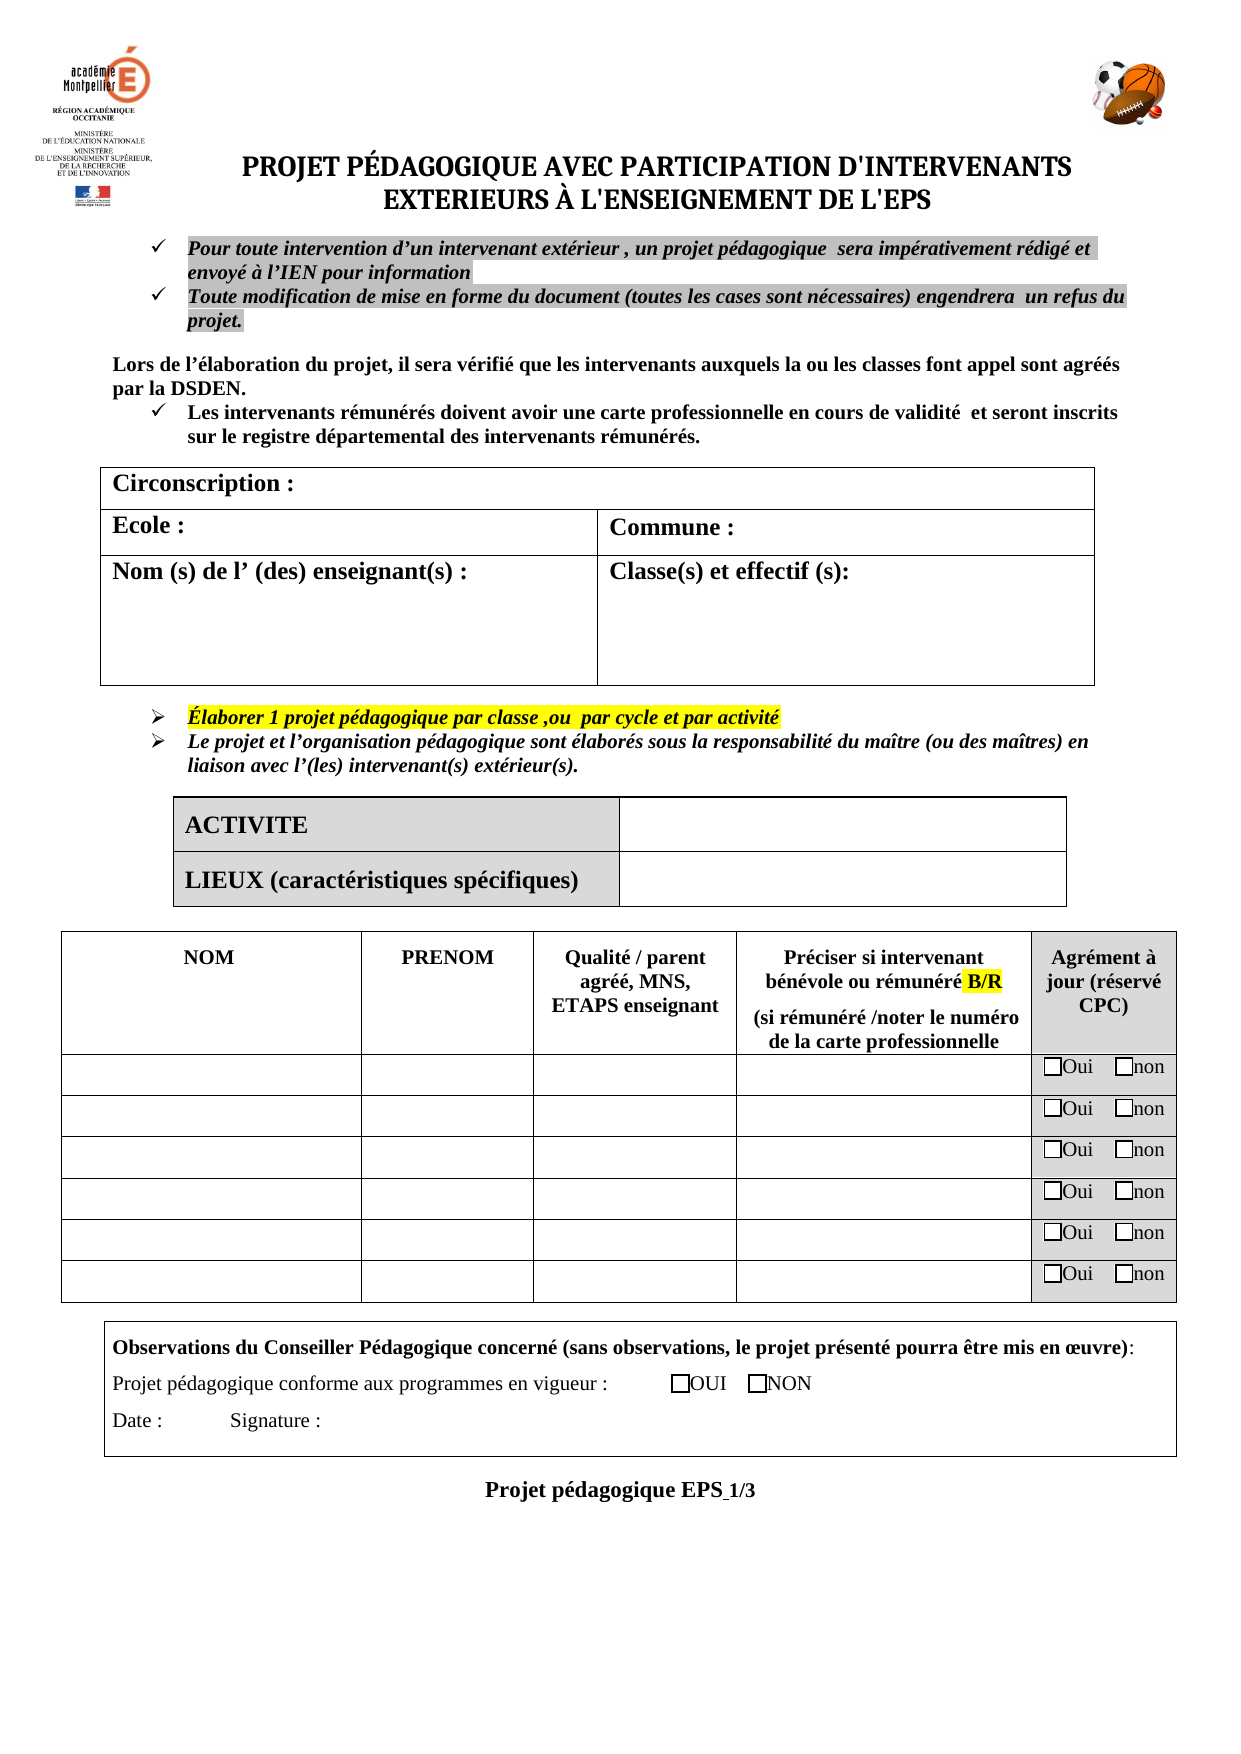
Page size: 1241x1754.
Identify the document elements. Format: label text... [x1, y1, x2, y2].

list Toute modification de mise en forme du document (toutes les cases sont nécessaires) engendrera un refus du projet. [150, 284, 1128, 332]
list Élaborer 1 projet pédagogique par classe ,ou par cycle et par activité [150, 705, 1128, 729]
table_cell [534, 1096, 736, 1136]
list Les intervenants rémunérés doivent avoir une carte professionnelle en cours de validité et seront inscrits sur le registre départemental des intervenants rémunérés. [150, 400, 1128, 448]
list Pour toute intervention d’un intervenant extérieur , un projet pédagogique sera impérativement rédigé et envoyé à l’IEN pour information [150, 236, 1128, 284]
table_cell [362, 1261, 533, 1302]
table_header Préciser si intervenant bénévole ou rémunéré B/R (si rémunéré /noter le numéro de la carte professionnelle [737, 932, 1031, 1053]
table_cell [737, 1137, 1031, 1177]
table_cell [62, 1096, 361, 1136]
table_cell LIEUX (caractéristiques spécifiques) [174, 852, 619, 906]
table_header Agrément à jour (réservé CPC) [1032, 932, 1176, 1053]
table_cell [62, 1179, 361, 1219]
text PROJET PÉDAGOGIQUE AVEC PARTICIPATION D'INTERVENANTS EXTERIEURS À L'ENSEIGNEMENT DE L'EPS [167, 150, 1128, 217]
table_header Observations du Conseiller Pédagogique concerné (sans observations, le projet présenté pourra être mis en œuvre): Projet pédagogique conforme aux programmes en vigueur : OUI NON Date : Signature : [105, 1322, 1176, 1456]
table_cell [362, 1096, 533, 1136]
picture [1090, 54, 1168, 132]
table_cell [534, 1137, 736, 1177]
table_cell [62, 1137, 361, 1177]
table_header PRENOM [362, 932, 533, 1053]
table_cell [737, 1220, 1031, 1260]
table_cell [534, 1179, 736, 1219]
table_cell Oui non [1032, 1055, 1176, 1095]
table_cell [737, 1179, 1031, 1219]
table_cell [362, 1055, 533, 1095]
table_cell [534, 1261, 736, 1302]
table_cell [62, 1261, 361, 1302]
table_cell [620, 852, 1066, 906]
text Lors de l’élaboration du projet, il sera vérifié que les intervenants auxquels la ou les classes font appel sont agréés par la DSDEN. [112, 352, 1128, 400]
table_cell [362, 1179, 533, 1219]
table_cell Nom (s) de l’ (des) enseignant(s) : [101, 556, 597, 685]
table_cell Oui non [1032, 1137, 1176, 1177]
table_cell [534, 1055, 736, 1095]
list Le projet et l’organisation pédagogique sont élaborés sous la responsabilité du maître (ou des maîtres) en liaison avec l’(les) intervenant(s) extérieur(s). [150, 729, 1128, 777]
table_cell [737, 1055, 1031, 1095]
table_header Circonscription : [101, 468, 1094, 509]
table_cell Classe(s) et effectif (s): [598, 556, 1094, 685]
table_cell Commune : [598, 510, 1094, 555]
table_cell [534, 1220, 736, 1260]
table_header [620, 798, 1066, 851]
table_cell [362, 1220, 533, 1260]
table_header ACTIVITE [174, 798, 619, 851]
table_cell [62, 1220, 361, 1260]
table_cell [737, 1261, 1031, 1302]
picture [20, 23, 166, 230]
table_cell Ecole : [101, 510, 597, 555]
table_cell [737, 1096, 1031, 1136]
table_cell Oui non [1032, 1179, 1176, 1219]
table_cell Oui non [1032, 1220, 1176, 1260]
table_cell [362, 1137, 533, 1177]
table_header NOM [62, 932, 361, 1053]
table_cell Oui non [1032, 1261, 1176, 1302]
table_cell [62, 1055, 361, 1095]
table_cell Oui non [1032, 1096, 1176, 1136]
text Projet pédagogique EPS 1/3 [112, 1476, 1128, 1503]
table_header Qualité / parent agréé, MNS, ETAPS enseignant [534, 932, 736, 1053]
